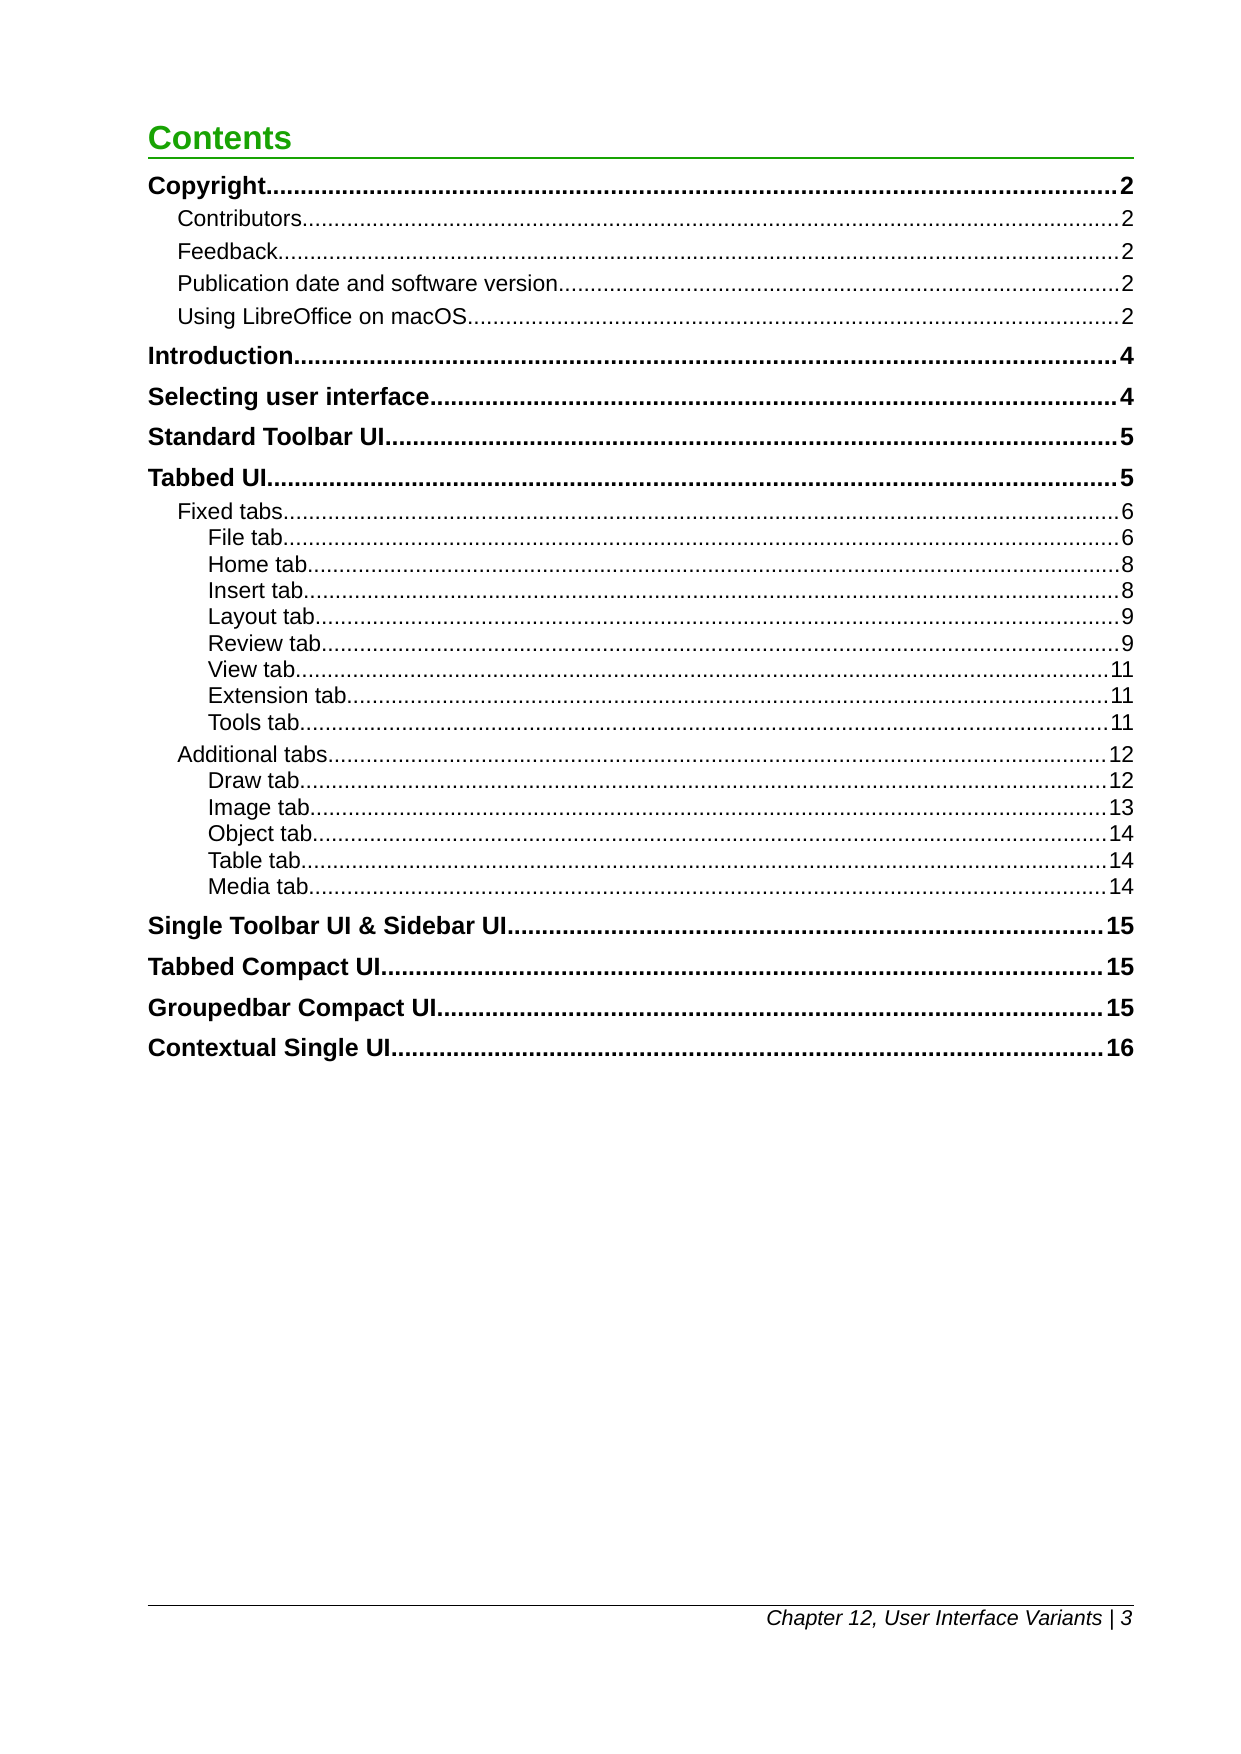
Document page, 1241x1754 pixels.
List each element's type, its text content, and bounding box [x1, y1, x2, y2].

text Using LibreOffice on macOS 2 [177, 303, 1134, 329]
text Image tab 13 [208, 794, 1134, 820]
text Fixed tabs 6 [177, 498, 1134, 524]
text View tab 11 [208, 656, 1134, 682]
text Insert tab 8 [208, 577, 1134, 603]
text Layout tab 9 [208, 603, 1134, 630]
subtitle Contents [148, 118, 1134, 157]
text Media tab 14 [208, 873, 1134, 899]
text File tab 6 [208, 524, 1134, 551]
text Home tab 8 [208, 551, 1134, 577]
text Groupedbar Compact UI 15 [148, 993, 1134, 1021]
text Tabbed UI 5 [148, 463, 1134, 492]
text Contextual Single UI 16 [148, 1033, 1134, 1062]
text Selecting user interface 4 [148, 382, 1134, 410]
text Tabbed Compact UI 15 [148, 952, 1134, 981]
text Draw tab 12 [208, 767, 1134, 794]
text Feedback 2 [177, 238, 1134, 264]
text Review tab 9 [208, 630, 1134, 656]
text Contributors 2 [177, 205, 1134, 232]
text Tools tab 11 [208, 709, 1134, 735]
text Table tab 14 [208, 847, 1134, 873]
text Standard Toolbar UI 5 [148, 422, 1134, 451]
text Introduction 4 [148, 341, 1134, 370]
text Extension tab 11 [208, 682, 1134, 709]
text Publication date and software version 2 [177, 270, 1134, 297]
text Copyright 2 [148, 171, 1134, 199]
text Additional tabs 12 [177, 741, 1134, 767]
text Single Toolbar UI & Sidebar UI 15 [148, 911, 1134, 940]
text Object tab 14 [208, 820, 1134, 847]
